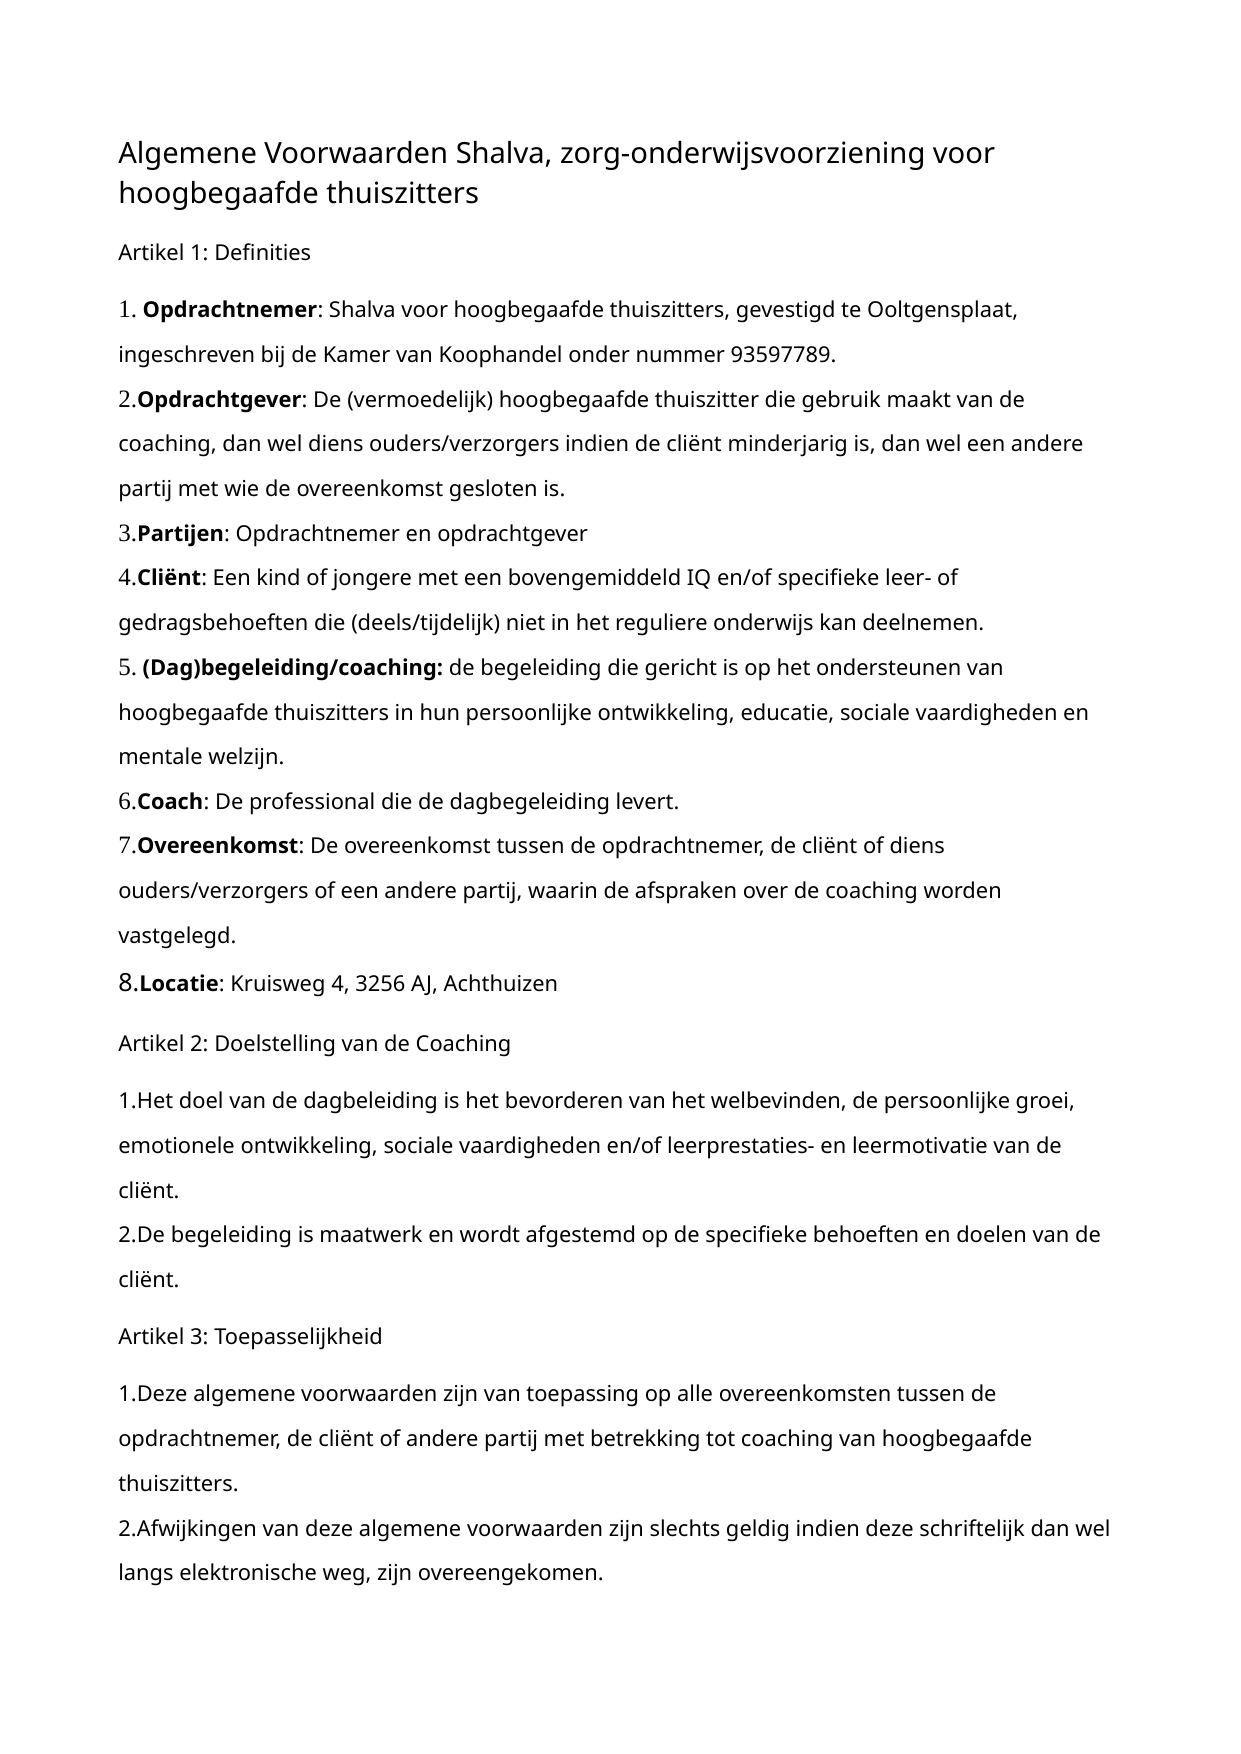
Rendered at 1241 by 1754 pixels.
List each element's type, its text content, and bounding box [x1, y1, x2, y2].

list Opdrachtgever: De (vermoedelijk) hoogbegaafde thuiszitter die gebruik maakt van de coaching, dan wel diens ouders/verzorgers indien de cliënt minderjarig is, dan wel een andere partij met wie de overeenkomst gesloten is. [118, 384, 1122, 503]
subtitle Artikel 1: Definities [118, 237, 1122, 267]
list Deze algemene voorwaarden zijn van toepassing op alle overeenkomsten tussen de opdrachtnemer, de cliënt of andere partij met betrekking tot coaching van hoogbegaafde thuiszitters. [118, 1378, 1122, 1498]
list (Dag)begeleiding/coaching: de begeleiding die gericht is op het ondersteunen van hoogbegaafde thuiszitters in hun persoonlijke ontwikkeling, educatie, sociale vaardigheden en mentale welzijn. [118, 652, 1122, 771]
list Cliënt: Een kind of jongere met een bovengemiddeld IQ en/of specifieke leer- of gedragsbehoeften die (deels/tijdelijk) niet in het reguliere onderwijs kan deelnemen. [118, 562, 1122, 637]
subtitle Algemene Voorwaarden Shalva, zorg-onderwijsvoorziening voor hoogbegaafde thuiszitters [118, 133, 1122, 212]
list Het doel van de dagbeleiding is het bevorderen van het welbevinden, de persoonlijke groei, emotionele ontwikkeling, sociale vaardigheden en/of leerprestaties- en leermotivatie van de cliënt. [118, 1085, 1122, 1204]
list Locatie: Kruisweg 4, 3256 AJ, Achthuizen [118, 964, 1122, 999]
list Afwijkingen van deze algemene voorwaarden zijn slechts geldig indien deze schriftelijk dan wel langs elektronische weg, zijn overeengekomen. [118, 1512, 1122, 1587]
list Coach: De professional die de dagbegeleiding levert. [118, 786, 1122, 816]
list Partijen: Opdrachtnemer en opdrachtgever [118, 518, 1122, 547]
list Overeenkomst: De overeenkomst tussen de opdrachtnemer, de cliënt of diens ouders/verzorgers of een andere partij, waarin de afspraken over de coaching worden vastgelegd. [118, 831, 1122, 950]
subtitle Artikel 3: Toepasselijkheid [118, 1321, 1122, 1351]
subtitle Artikel 2: Doelstelling van de Coaching [118, 1028, 1122, 1058]
list Opdrachtnemer: Shalva voor hoogbegaafde thuiszitters, gevestigd te Ooltgensplaat, ingeschreven bij de Kamer van Koophandel onder nummer 93597789. [118, 294, 1122, 369]
list De begeleiding is maatwerk en wordt afgestemd op de specifieke behoeften en doelen van de cliënt. [118, 1219, 1122, 1294]
